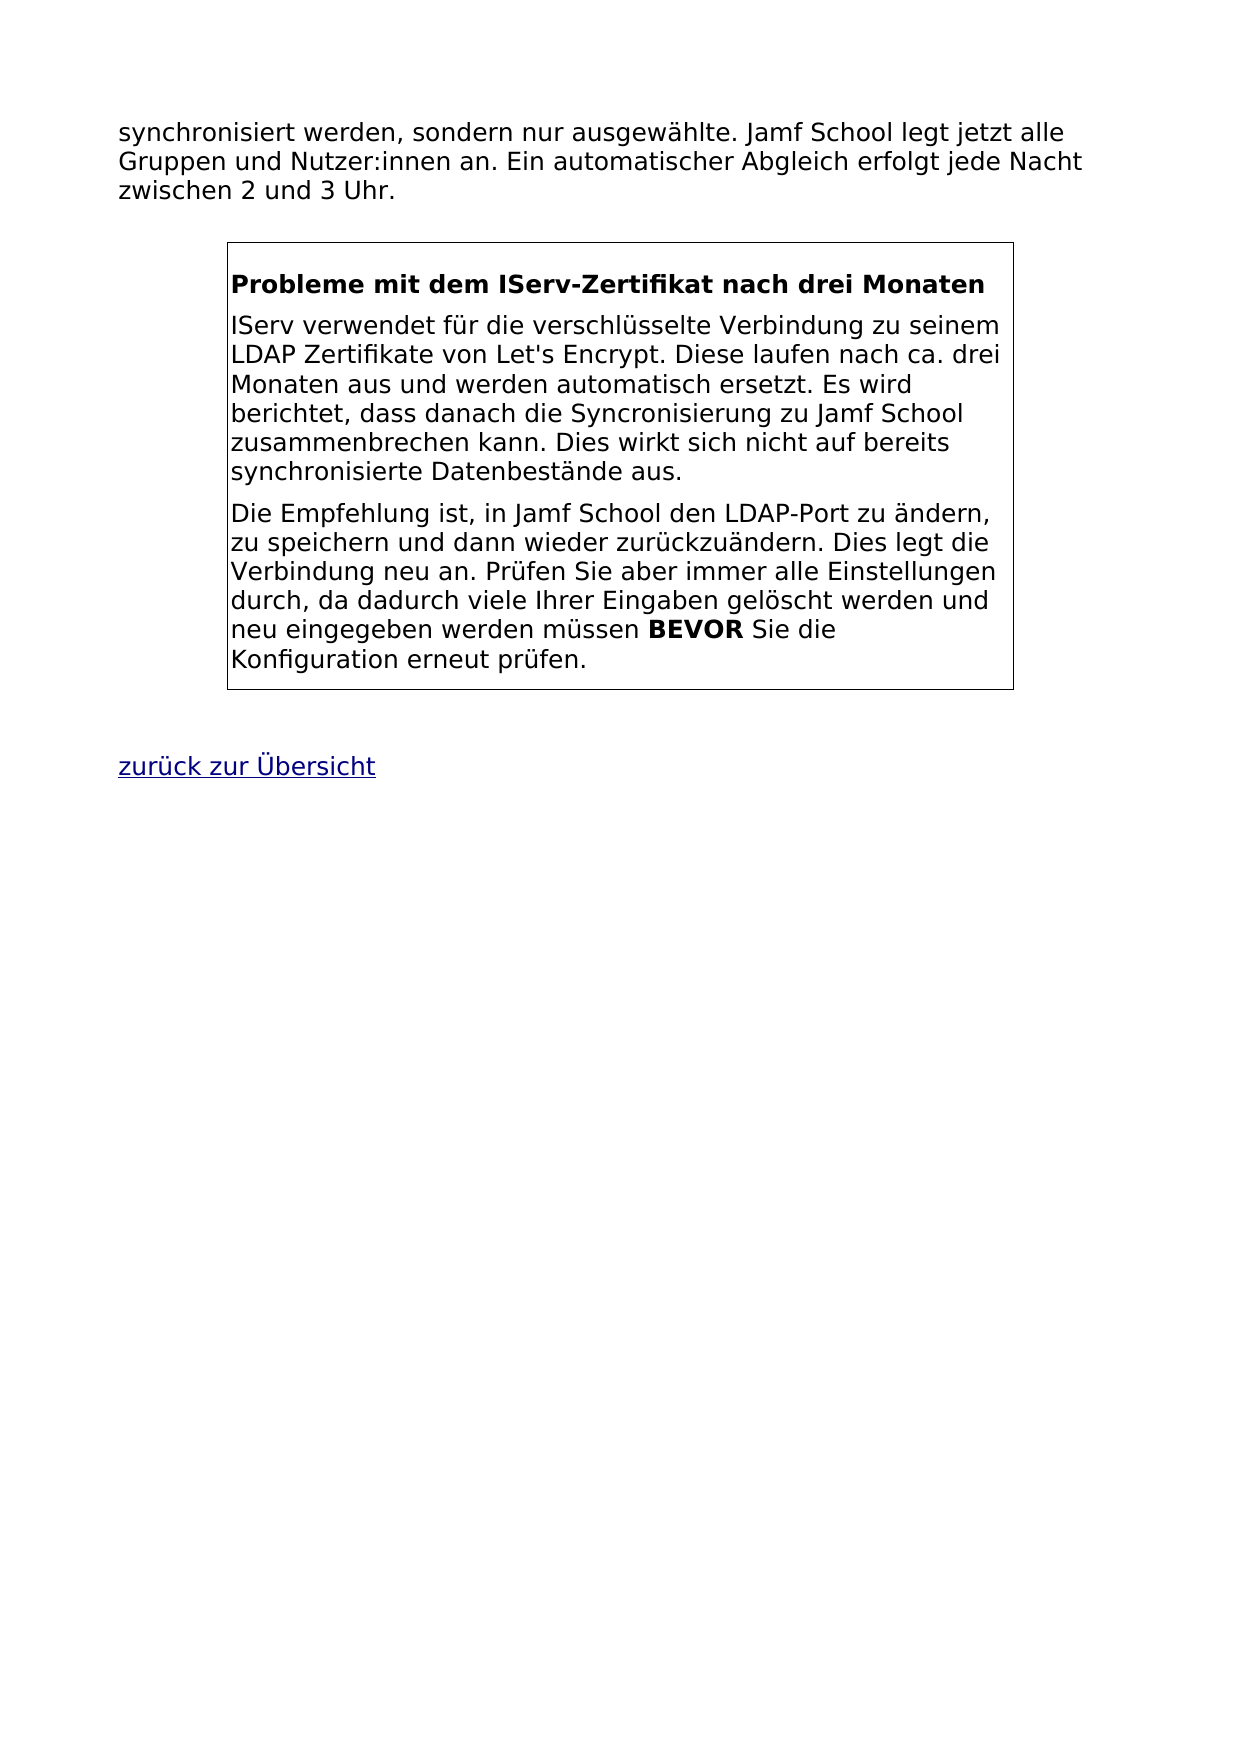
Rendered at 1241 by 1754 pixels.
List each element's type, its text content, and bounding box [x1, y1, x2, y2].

text synchronisiert werden, sondern nur ausgewählte. Jamf School legt jetzt alle Gruppen und Nutzer:innen an. Ein automatischer Abgleich erfolgt jede Nacht zwischen 2 und 3 Uhr. [118, 118, 1122, 206]
text zurück zur Übersicht [118, 752, 1122, 781]
table_header Probleme mit dem IServ-Zertifikat nach drei Monaten IServ verwendet für die verschlüsselte Verbindung zu seinem LDAP Zertifikate von Let's Encrypt. Diese laufen nach ca. drei Monaten aus und werden automatisch ersetzt. Es wird berichtet, dass danach die Syncronisierung zu Jamf School zusammenbrechen kann. Dies wirkt sich nicht auf bereits synchronisierte Datenbestände aus. Die Empfehlung ist, in Jamf School den LDAP-Port zu ändern, zu speichern und dann wieder zurückzuändern. Dies legt die Verbindung neu an. Prüfen Sie aber immer alle Einstellungen durch, da dadurch viele Ihrer Eingaben gelöscht werden und neu eingegeben werden müssen BEVOR Sie die Konfiguration erneut prüfen. [228, 243, 1013, 689]
